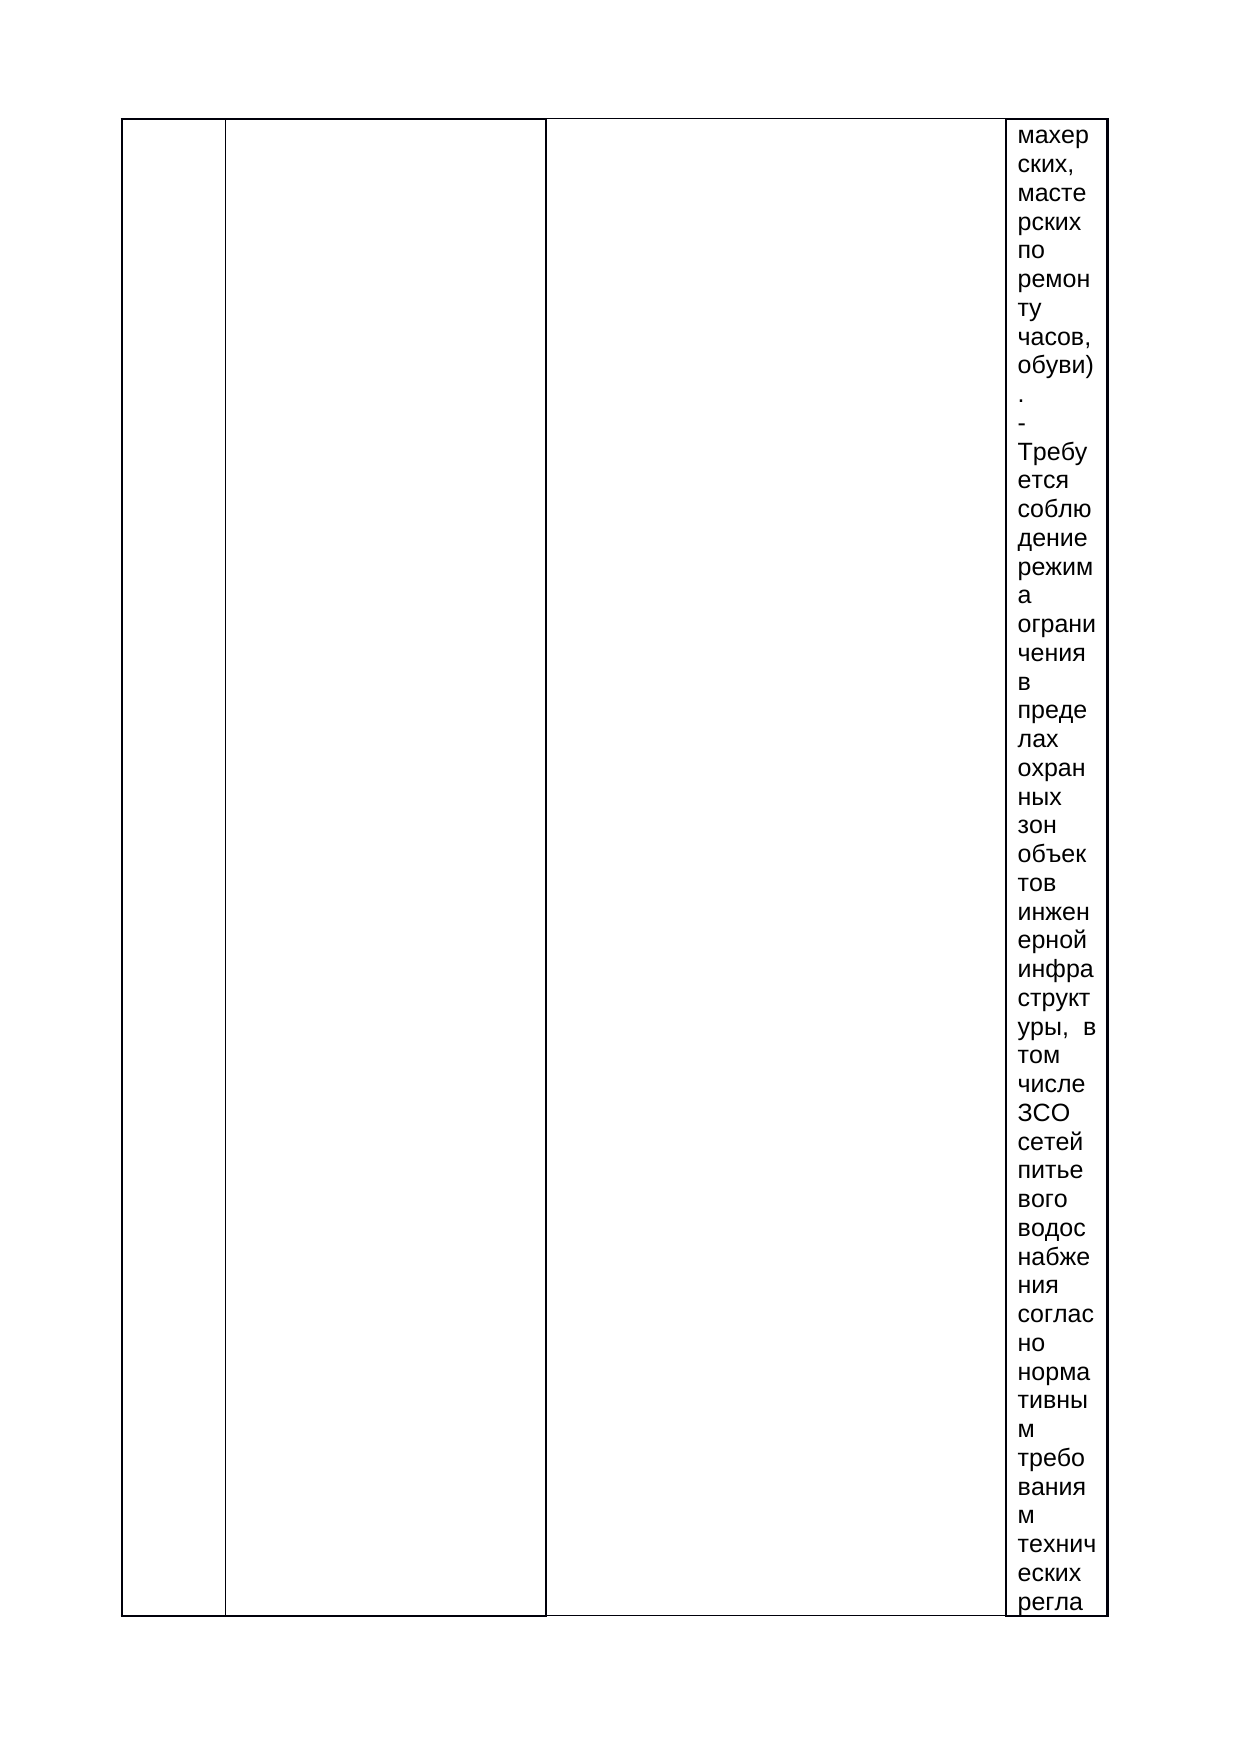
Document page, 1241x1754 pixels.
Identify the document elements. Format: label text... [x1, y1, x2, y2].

table_cell [123, 120, 225, 1615]
table_cell махерских, мастерских по ремонту часов, обуви). - Требуется соблюдение режима ограничения в пределах охранных зон объектов инженерной инфраструктуры, в том числе ЗСО сетей питьевого водоснабжения согласно нормативным требованиям технических регла [1007, 120, 1106, 1615]
table_cell [226, 120, 545, 1615]
table_cell [547, 119, 1005, 1615]
